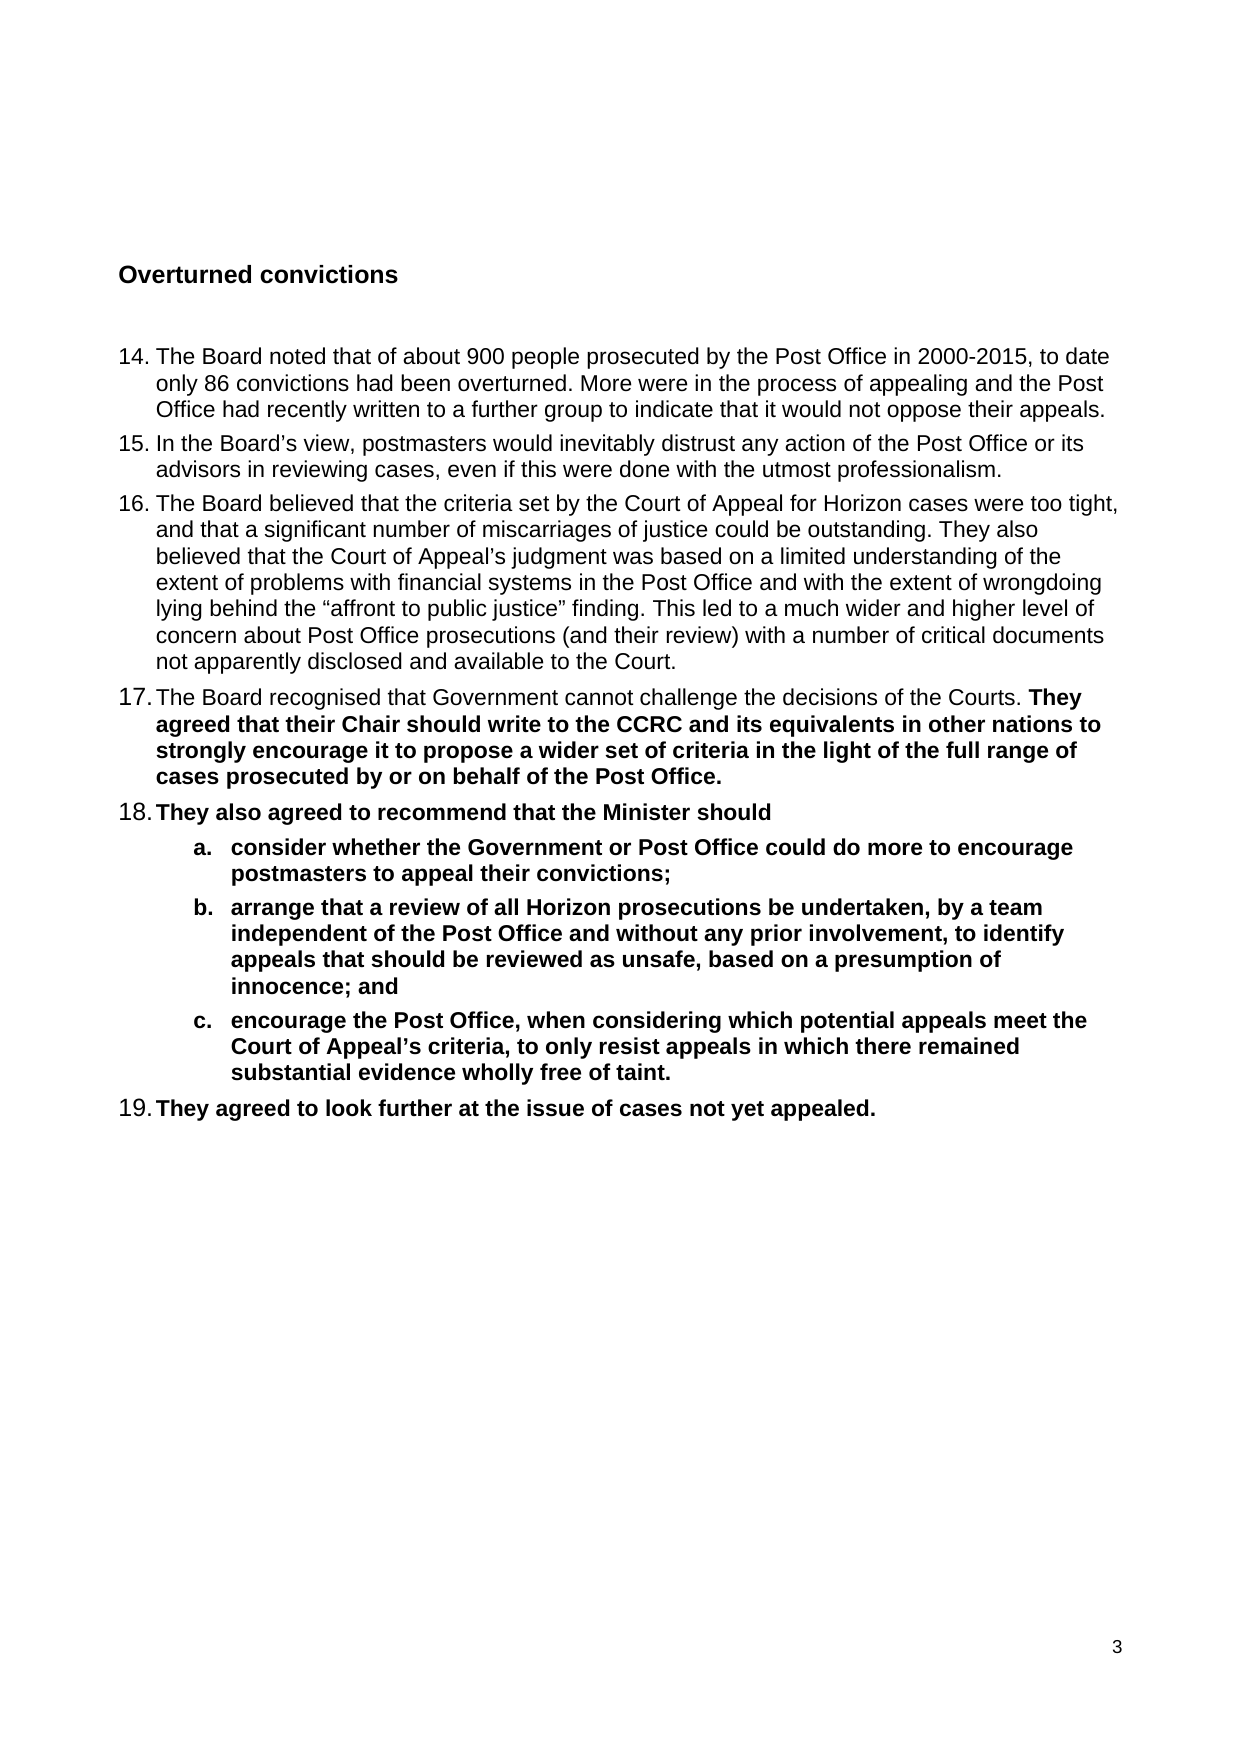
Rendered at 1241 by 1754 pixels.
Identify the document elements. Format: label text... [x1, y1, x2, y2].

subtitle Overturned convictions [118, 260, 1122, 288]
list They agreed to look further at the issue of cases not yet appealed. [118, 1093, 1122, 1122]
list The Board noted that of about 900 people prosecuted by the Post Office in 2000-2015, to date only 86 convictions had been overturned. More were in the process of appealing and the Post Office had recently written to a further group to indicate that it would not oppose their appeals. [118, 343, 1122, 422]
list The Board believed that the criteria set by the Court of Appeal for Horizon cases were too tight, and that a significant number of miscarriages of justice could be outstanding. They also believed that the Court of Appeal’s judgment was based on a limited understanding of the extent of problems with financial systems in the Post Office and with the extent of wrongdoing lying behind the “affront to public justice” finding. This led to a much wider and higher level of concern about Post Office prosecutions (and their review) with a number of critical documents not apparently disclosed and available to the Court. [118, 490, 1122, 674]
list In the Board’s view, postmasters would inevitably distrust any action of the Post Office or its advisors in reviewing cases, even if this were done with the utmost professionalism. [118, 430, 1122, 482]
list consider whether the Government or Post Office could do more to encourage postmasters to appeal their convictions; [193, 833, 1122, 886]
list The Board recognised that Government cannot challenge the decisions of the Courts. They agreed that their Chair should write to the CCRC and its equivalents in other nations to strongly encourage it to propose a wider set of criteria in the light of the full range of cases prosecuted by or on behalf of the Post Office. [118, 682, 1122, 790]
list encourage the Post Office, when considering which potential appeals meet the Court of Appeal’s criteria, to only resist appeals in which there remained substantial evidence wholly free of taint. [193, 1007, 1122, 1086]
list They also agreed to recommend that the Minister should [118, 797, 1122, 826]
list arrange that a review of all Horizon prosecutions be undertaken, by a team independent of the Post Office and without any prior involvement, to identify appeals that should be reviewed as unsafe, based on a presumption of innocence; and [193, 894, 1122, 999]
